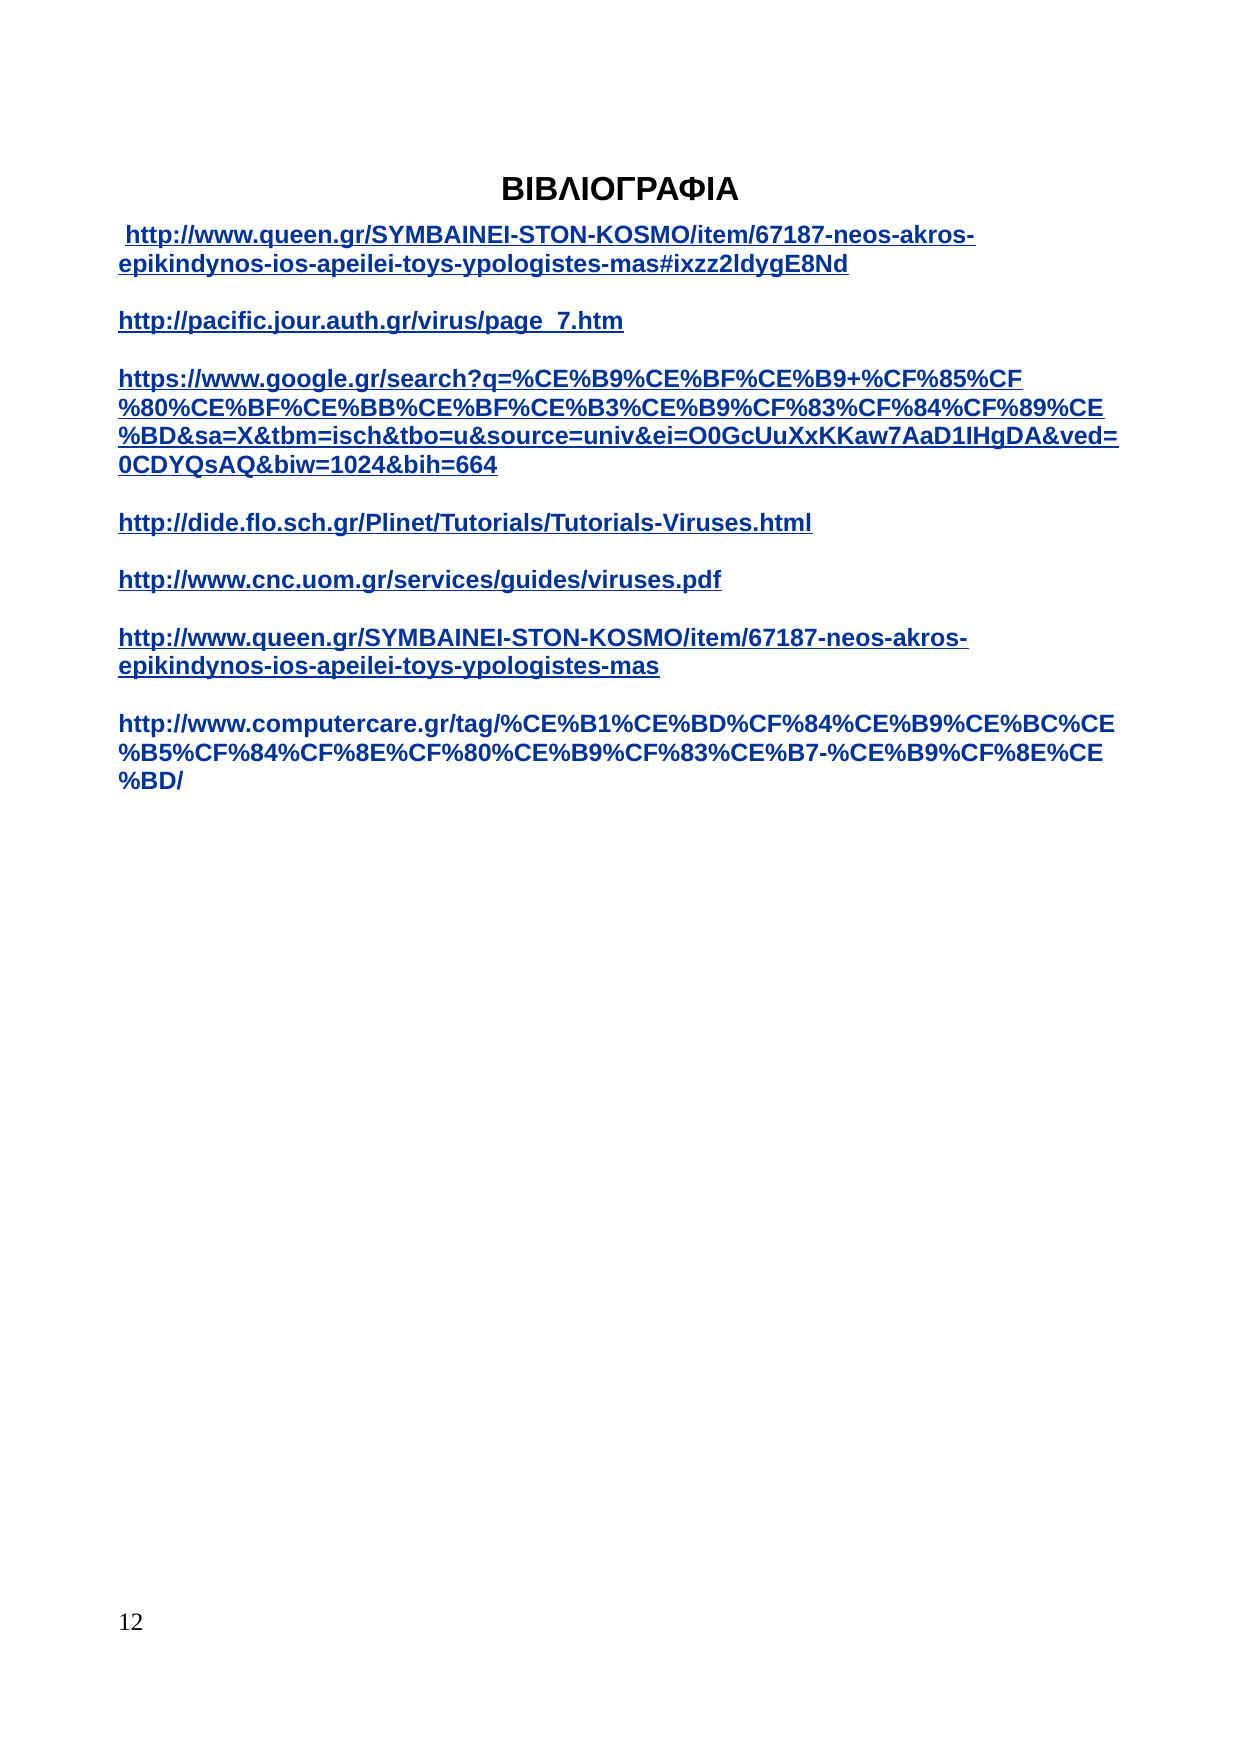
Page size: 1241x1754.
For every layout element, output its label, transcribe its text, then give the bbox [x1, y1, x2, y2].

text http://www.queen.gr/SYMBAINEI-STON-KOSMO/item/67187-neos-akros-epikindynos-ios-apeilei-toys-ypologistes-mas [118, 622, 1122, 680]
text http://www.queen.gr/SYMBAINEI-STON-KOSMO/item/67187-neos-akros-epikindynos-ios-apeilei-toys-ypologistes-mas#ixzz2ldygE8Nd [118, 220, 1122, 277]
text http://dide.flo.sch.gr/Plinet/Tutorials/Tutorials-Viruses.html [118, 507, 1122, 536]
text http://pacific.jour.auth.gr/virus/page_7.htm [118, 306, 1122, 335]
text https://www.google.gr/search?q=%CE%B9%CE%BF%CE%B9+%CF%85%CF%80%CE%BF%CE%BB%CE%BF%CE%B3%CE%B9%CF%83%CF%84%CF%89%CE%BD&sa=X&tbm=isch&tbo=u&source=univ&ei=O0GcUuXxKKaw7AaD1IHgDA&ved=0CDYQsAQ&biw=1024&bih=664 [118, 364, 1122, 479]
text http://www.cnc.uom.gr/services/guides/viruses.pdf [118, 565, 1122, 594]
text http://www.computercare.gr/tag/%CE%B1%CE%BD%CF%84%CE%B9%CE%BC%CE%B5%CF%84%CF%8E%CF%80%CE%B9%CF%83%CE%B7-%CE%B9%CF%8E%CE%BD/ [118, 709, 1122, 795]
text ΒΙΒΛΙΟΓΡΑΦΙΑ [118, 169, 1122, 207]
